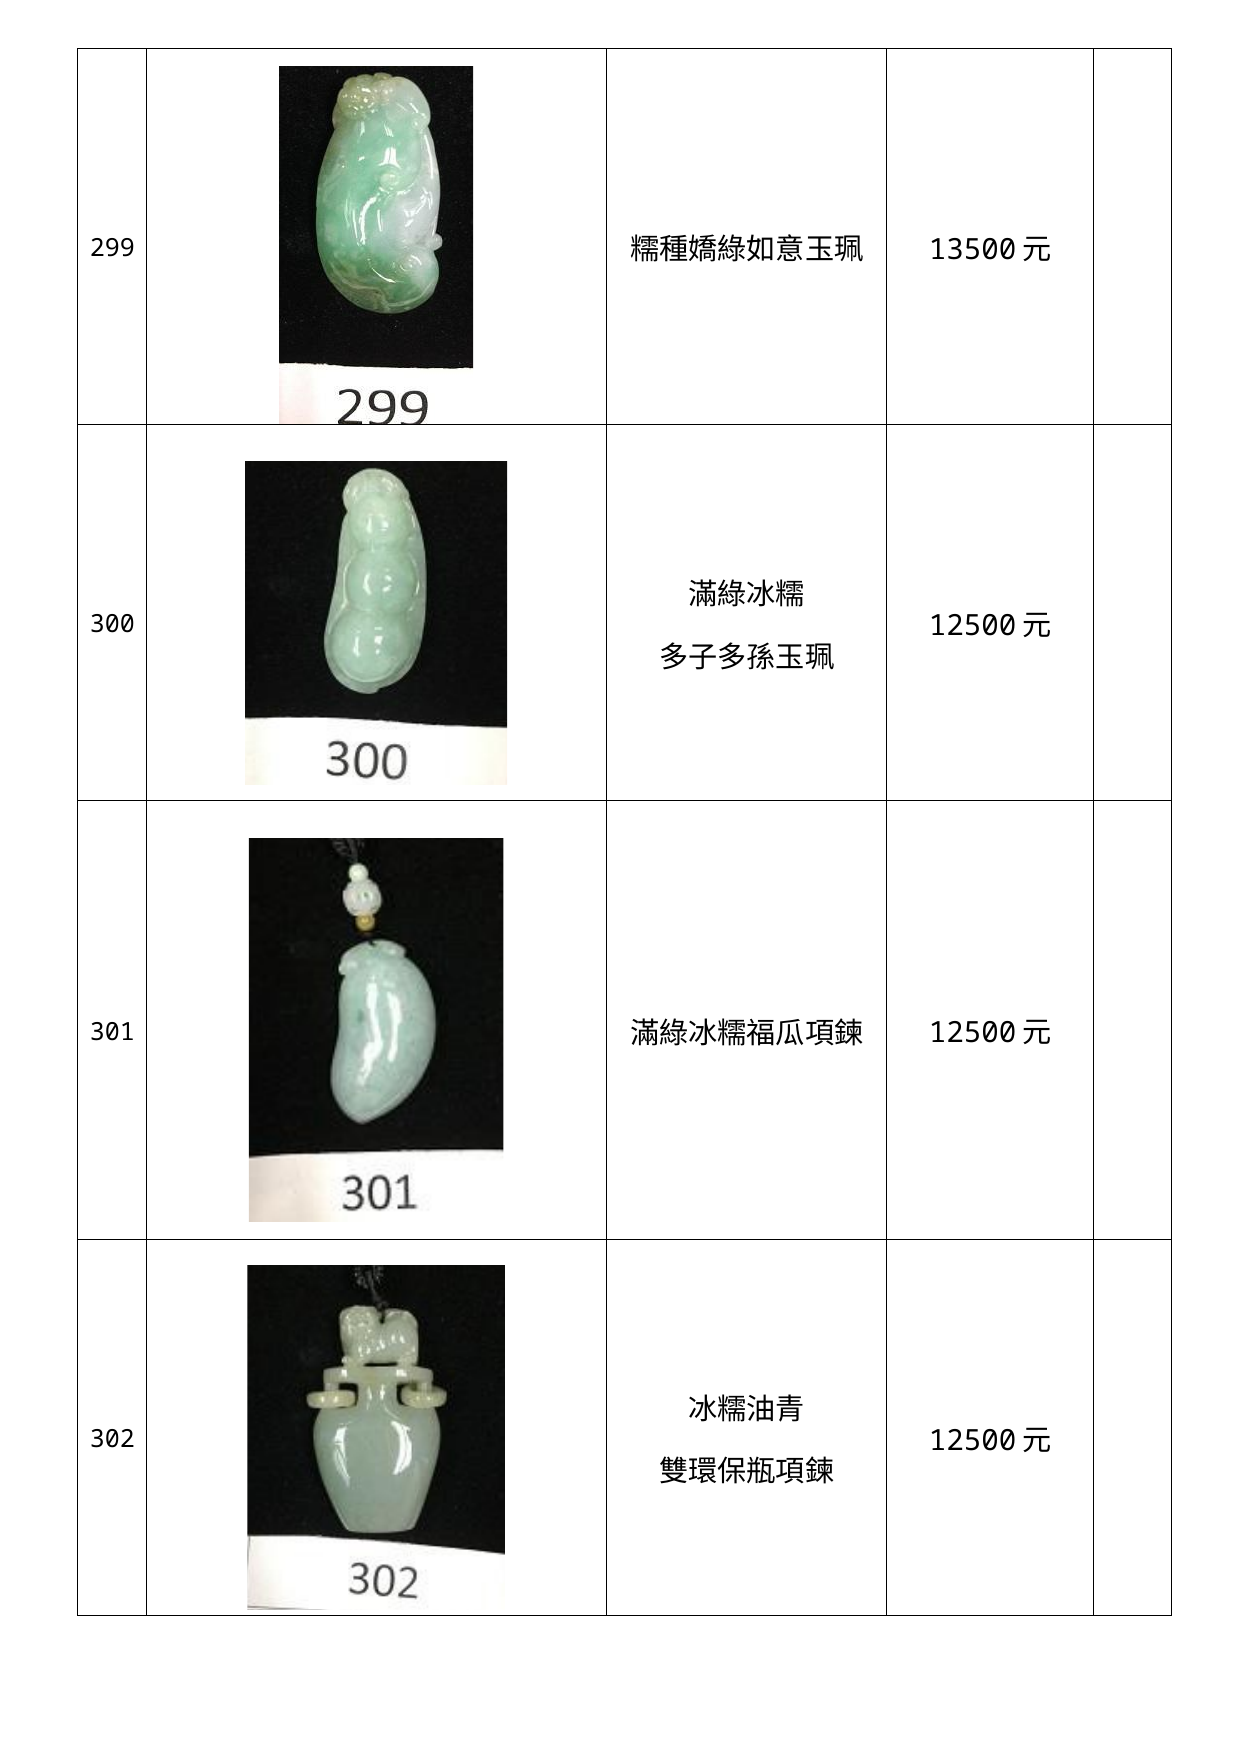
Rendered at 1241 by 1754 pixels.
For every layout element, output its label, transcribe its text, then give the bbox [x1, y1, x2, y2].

table_cell [1094, 49, 1171, 424]
table_cell [1094, 1240, 1171, 1615]
table_cell 滿綠冰糯 多子多孫玉珮 [607, 425, 886, 800]
table_cell [147, 49, 606, 424]
table_cell 冰糯油青 雙環保瓶項鍊 [607, 1240, 886, 1615]
table_cell 301 [78, 801, 146, 1239]
table_cell [147, 801, 606, 1239]
table_cell [1094, 425, 1171, 800]
table_cell 299 [78, 49, 146, 424]
table_cell 滿綠冰糯福瓜項鍊 [607, 801, 886, 1239]
table_cell 12500元 [887, 425, 1093, 800]
table_cell 300 [78, 425, 146, 800]
table_cell 302 [78, 1240, 146, 1615]
table_cell 13500元 [887, 49, 1093, 424]
table_cell 12500元 [887, 1240, 1093, 1615]
table_cell [147, 425, 606, 800]
table_cell 12500元 [887, 801, 1093, 1239]
table_cell 糯種嬌綠如意玉珮 [607, 49, 886, 424]
table_cell [147, 1240, 606, 1615]
table_cell [1094, 801, 1171, 1239]
